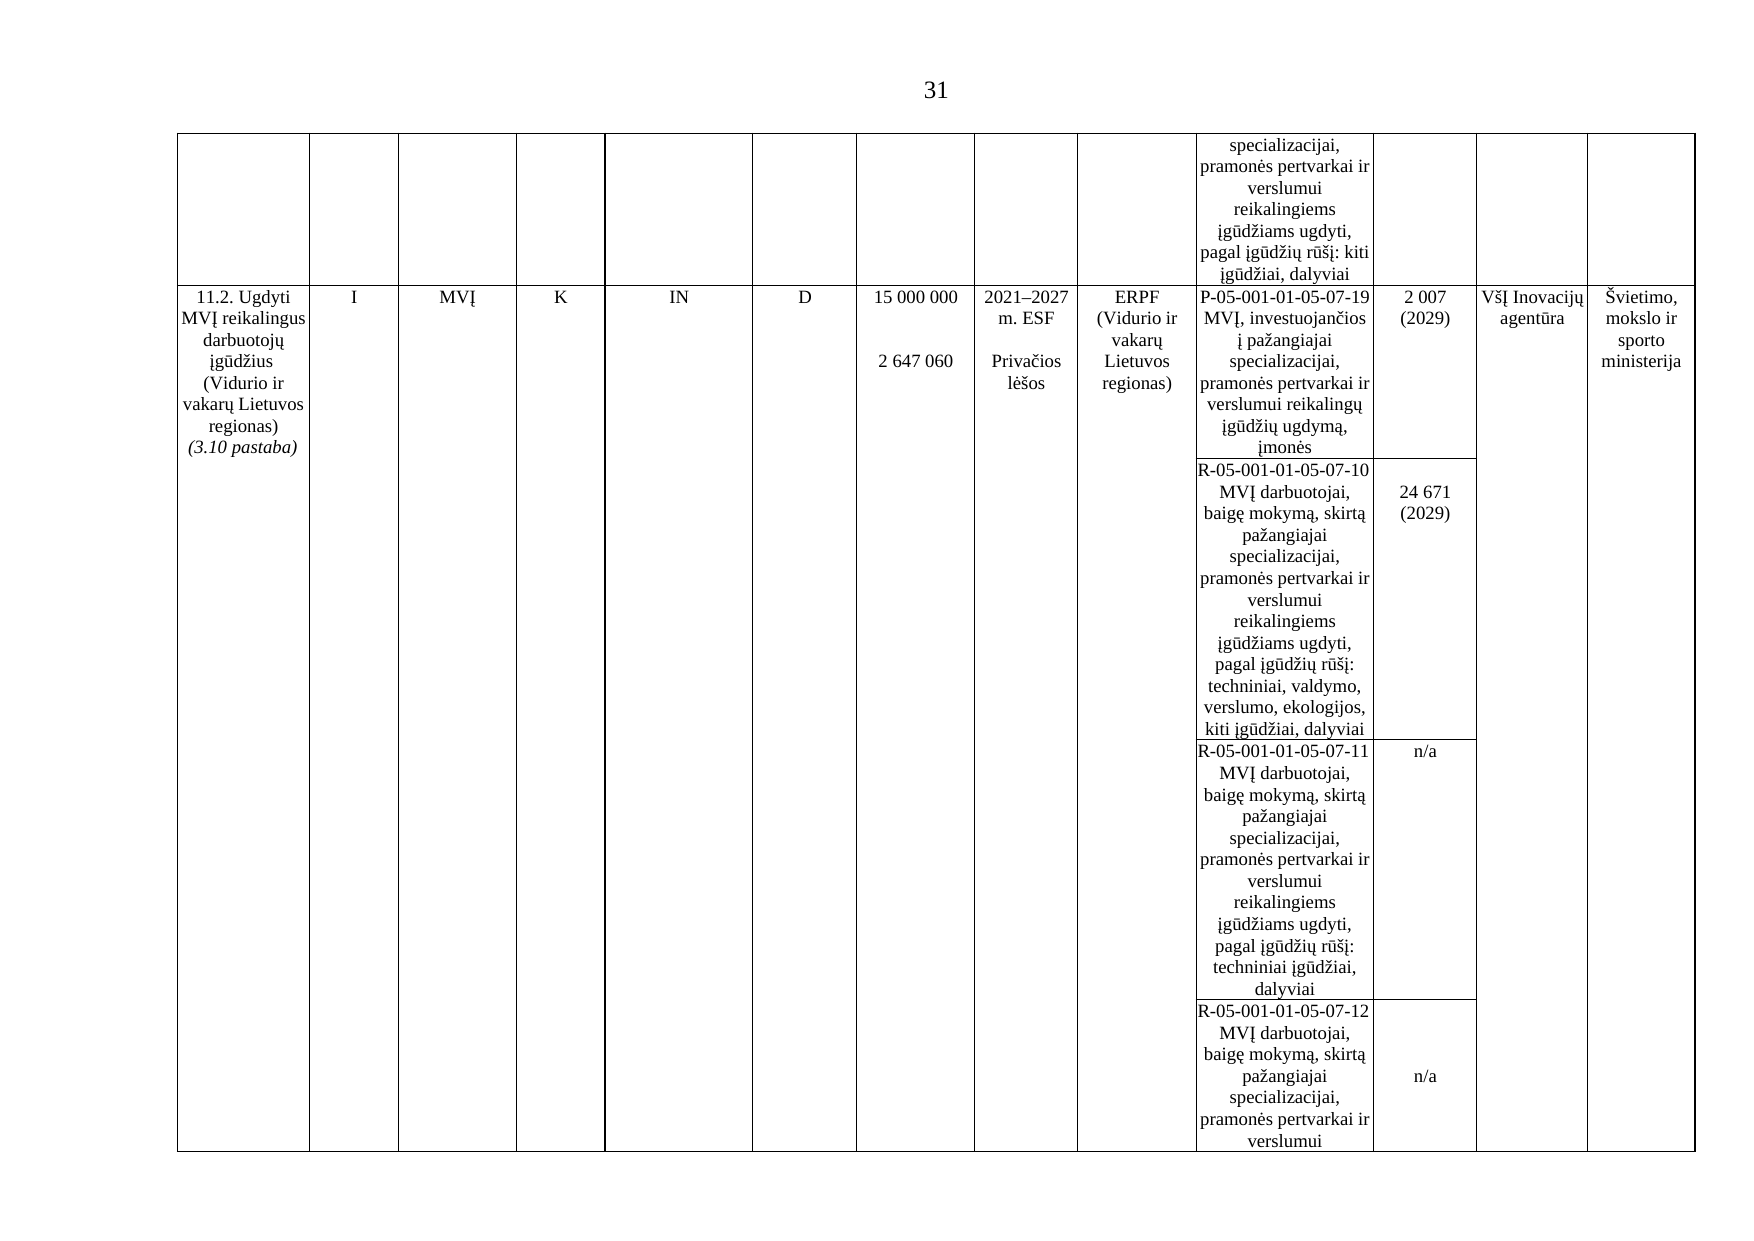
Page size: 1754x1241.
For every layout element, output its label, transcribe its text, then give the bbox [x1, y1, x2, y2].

table_cell [753, 134, 856, 284]
table_cell ERPF (Vidurio ir vakarų Lietuvos regionas) [1078, 286, 1196, 1151]
table_cell [1374, 134, 1476, 284]
table_cell [399, 134, 516, 284]
table_cell specializacijai, pramonės pertvarkai ir verslumui reikalingiems įgūdžiams ugdyti, pagal įgūdžių rūšį: kiti įgūdžiai, dalyviai [1197, 134, 1373, 284]
table_cell R-05-001-01-05-07-12 MVĮ darbuotojai, baigę mokymą, skirtą pažangiajai specializacijai, pramonės pertvarkai ir verslumui [1197, 1000, 1373, 1151]
table_cell n/a [1374, 740, 1476, 999]
table_cell [517, 134, 604, 284]
table_cell 2 007 (2029) [1374, 286, 1476, 458]
table_cell VšĮ Inovacijų agentūra [1477, 286, 1587, 1151]
table_cell I [310, 286, 398, 1151]
table_cell [1477, 134, 1587, 284]
table_cell Švietimo, mokslo ir sporto ministerija [1588, 286, 1694, 1151]
table_cell MVĮ [399, 286, 516, 1151]
table_cell 15 000 000 2 647 060 [857, 286, 974, 1151]
table_cell [606, 134, 752, 284]
table_cell [310, 134, 398, 284]
table_cell IN [606, 286, 752, 1151]
table_cell n/a [1374, 1000, 1476, 1151]
table_cell P-05-001-01-05-07-19 MVĮ, investuojančios į pažangiajai specializacijai, pramonės pertvarkai ir verslumui reikalingų įgūdžių ugdymą, įmonės [1197, 286, 1373, 458]
table_cell 2021–2027 m. ESF Privačios lėšos [975, 286, 1077, 1151]
table_cell K [517, 286, 604, 1151]
table_cell [975, 134, 1077, 284]
table_cell [1078, 134, 1196, 284]
table_cell D [753, 286, 856, 1151]
table_cell 11.2. Ugdyti MVĮ reikalingus darbuotojų įgūdžius (Vidurio ir vakarų Lietuvos regionas) (3.10 pastaba) [178, 286, 309, 1151]
table_cell R-05-001-01-05-07-11 MVĮ darbuotojai, baigę mokymą, skirtą pažangiajai specializacijai, pramonės pertvarkai ir verslumui reikalingiems įgūdžiams ugdyti, pagal įgūdžių rūšį: techniniai įgūdžiai, dalyviai [1197, 740, 1373, 999]
table_cell 24 671 (2029) [1374, 459, 1476, 739]
table_cell [857, 134, 974, 284]
table_cell R-05-001-01-05-07-10 MVĮ darbuotojai, baigę mokymą, skirtą pažangiajai specializacijai, pramonės pertvarkai ir verslumui reikalingiems įgūdžiams ugdyti, pagal įgūdžių rūšį: techniniai, valdymo, verslumo, ekologijos, kiti įgūdžiai, dalyviai [1197, 459, 1373, 739]
table_cell [1588, 134, 1694, 284]
table_cell [178, 134, 309, 284]
